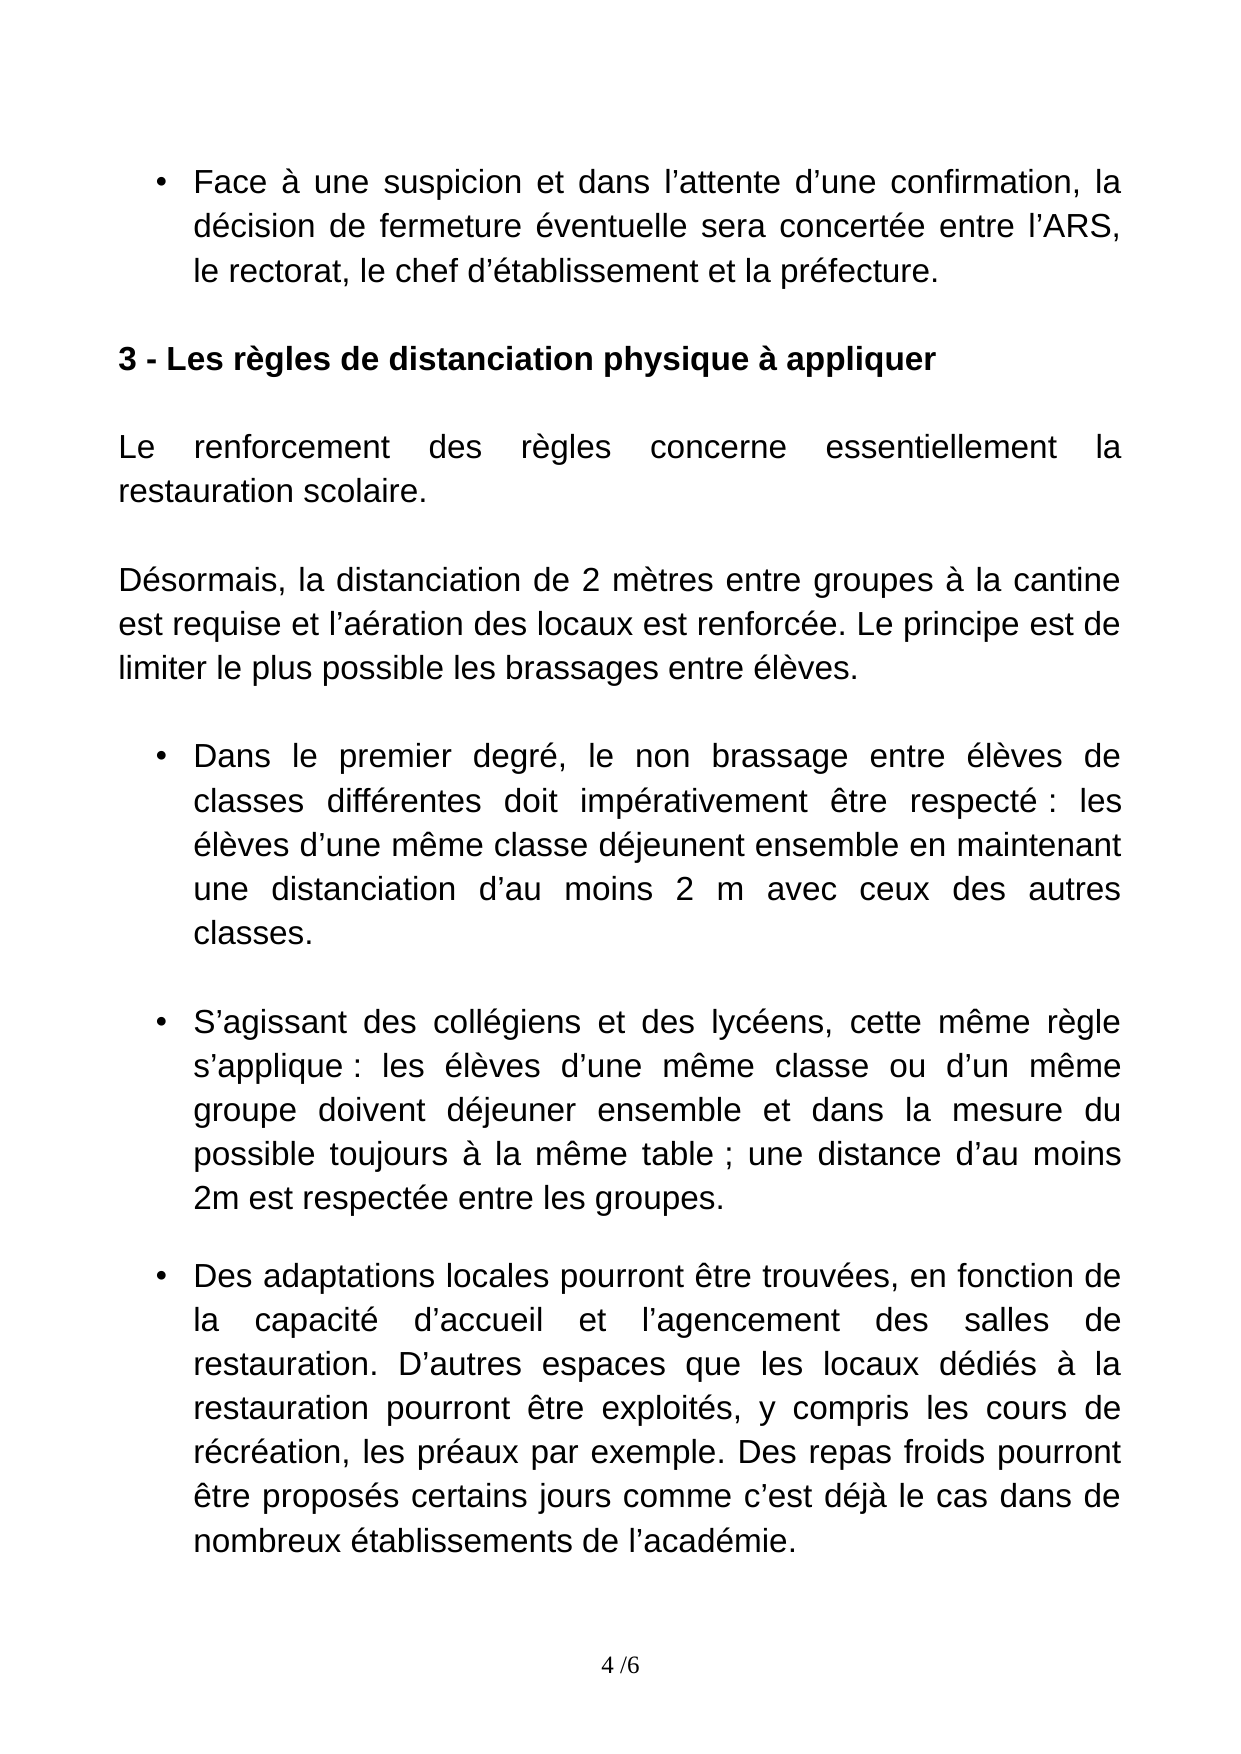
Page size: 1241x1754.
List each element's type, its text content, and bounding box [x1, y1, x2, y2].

text 3 - Les règles de distanciation physique à appliquer [118, 339, 1122, 377]
text Désormais, la distanciation de 2 mètres entre groupes à la cantine est requise et l’aération des locaux est renforcée. Le principe est de limiter le plus possible les brassages entre élèves. [118, 560, 1122, 687]
list Dans le premier degré, le non brassage entre élèves de classes différentes doit impérativement être respecté : les élèves d’une même classe déjeunent ensemble en maintenant une distanciation d’au moins 2 m avec ceux des autres classes. [156, 737, 1122, 996]
list Face à une suspicion et dans l’attente d’une confirmation, la décision de fermeture éventuelle sera concertée entre l’ARS, le rectorat, le chef d’établissement et la préfecture. [156, 162, 1122, 289]
list Des adaptations locales pourront être trouvées, en fonction de la capacité d’accueil et l’agencement des salles de restauration. D’autres espaces que les locaux dédiés à la restauration pourront être exploités, y compris les cours de récréation, les préaux par exemple. Des repas froids pourront être proposés certains jours comme c’est déjà le cas dans de nombreux établissements de l’académie. [156, 1256, 1122, 1559]
list S’agissant des collégiens et des lycéens, cette même règle s’applique : les élèves d’une même classe ou d’un même groupe doivent déjeuner ensemble et dans la mesure du possible toujours à la même table ; une distance d’au moins 2m est respectée entre les groupes. [156, 1002, 1122, 1217]
text Le renforcement des règles concerne essentiellement la restauration scolaire. [118, 427, 1122, 510]
